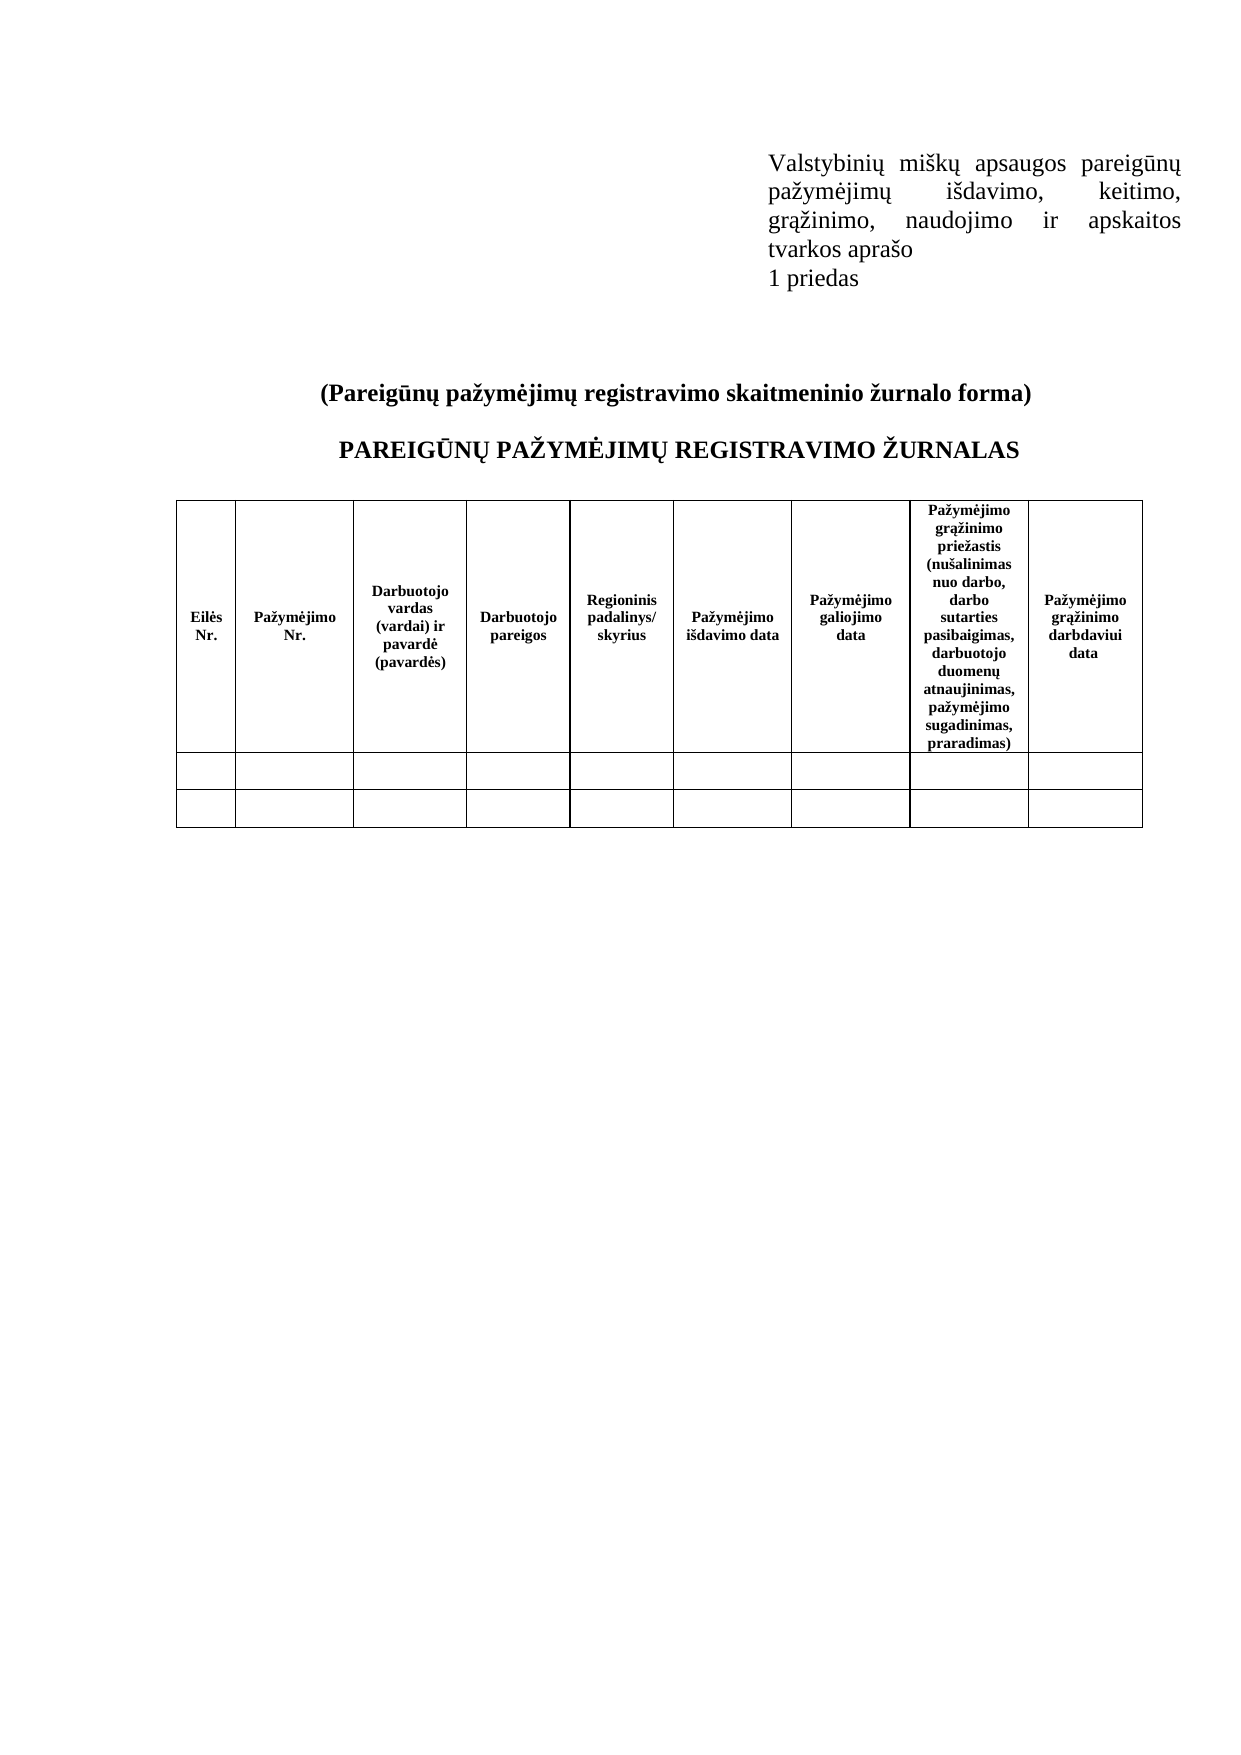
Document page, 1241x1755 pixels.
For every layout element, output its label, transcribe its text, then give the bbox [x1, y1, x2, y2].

table_header Pažymėjimo grąžinimo darbdaviui data [1029, 501, 1142, 752]
table_cell [792, 753, 909, 789]
table_cell [792, 790, 909, 827]
table_header Darbuotojo pareigos [467, 501, 569, 752]
table_cell [354, 790, 466, 827]
table_header Pažymėjimo išdavimo data [674, 501, 791, 752]
table_cell [467, 753, 569, 789]
table_cell [1029, 753, 1142, 789]
table_cell [911, 753, 1028, 789]
table_cell [571, 753, 673, 789]
table_header Darbuotojo vardas (vardai) ir pavardė (pavardės) [354, 501, 466, 752]
table_cell [236, 790, 353, 827]
table_header Pažymėjimo grąžinimo priežastis (nušalinimas nuo darbo, darbo sutarties pasibaigimas, darbuotojo duomenų atnaujinimas, pažymėjimo sugadinimas, praradimas) [911, 501, 1028, 752]
table_cell [1029, 790, 1142, 827]
table_cell [354, 753, 466, 789]
table_cell [236, 753, 353, 789]
table_header Pažymėjimo galiojimo data [792, 501, 909, 752]
table_header Eilės Nr. [177, 501, 235, 752]
table_header Regioninis padalinys/ skyrius [571, 501, 673, 752]
table_cell [571, 790, 673, 827]
table_cell [674, 753, 791, 789]
table_cell [911, 790, 1028, 827]
table_cell [467, 790, 569, 827]
table_header Pažymėjimo Nr. [236, 501, 353, 752]
text Valstybinių miškų apsaugos pareigūnų pažymėjimų išdavimo, keitimo, grąžinimo, naudojimo ir apskaitos tvarkos aprašo [768, 148, 1181, 263]
text 1 priedas [768, 263, 1181, 291]
text (Pareigūnų pažymėjimų registravimo skaitmeninio žurnalo forma) [177, 378, 1181, 406]
table_cell [177, 790, 235, 827]
text PAREIGŪNŲ PAŽYMĖJIMŲ REGISTRAVIMO ŽURNALAS [177, 435, 1181, 464]
table_cell [177, 753, 235, 789]
table_cell [674, 790, 791, 827]
